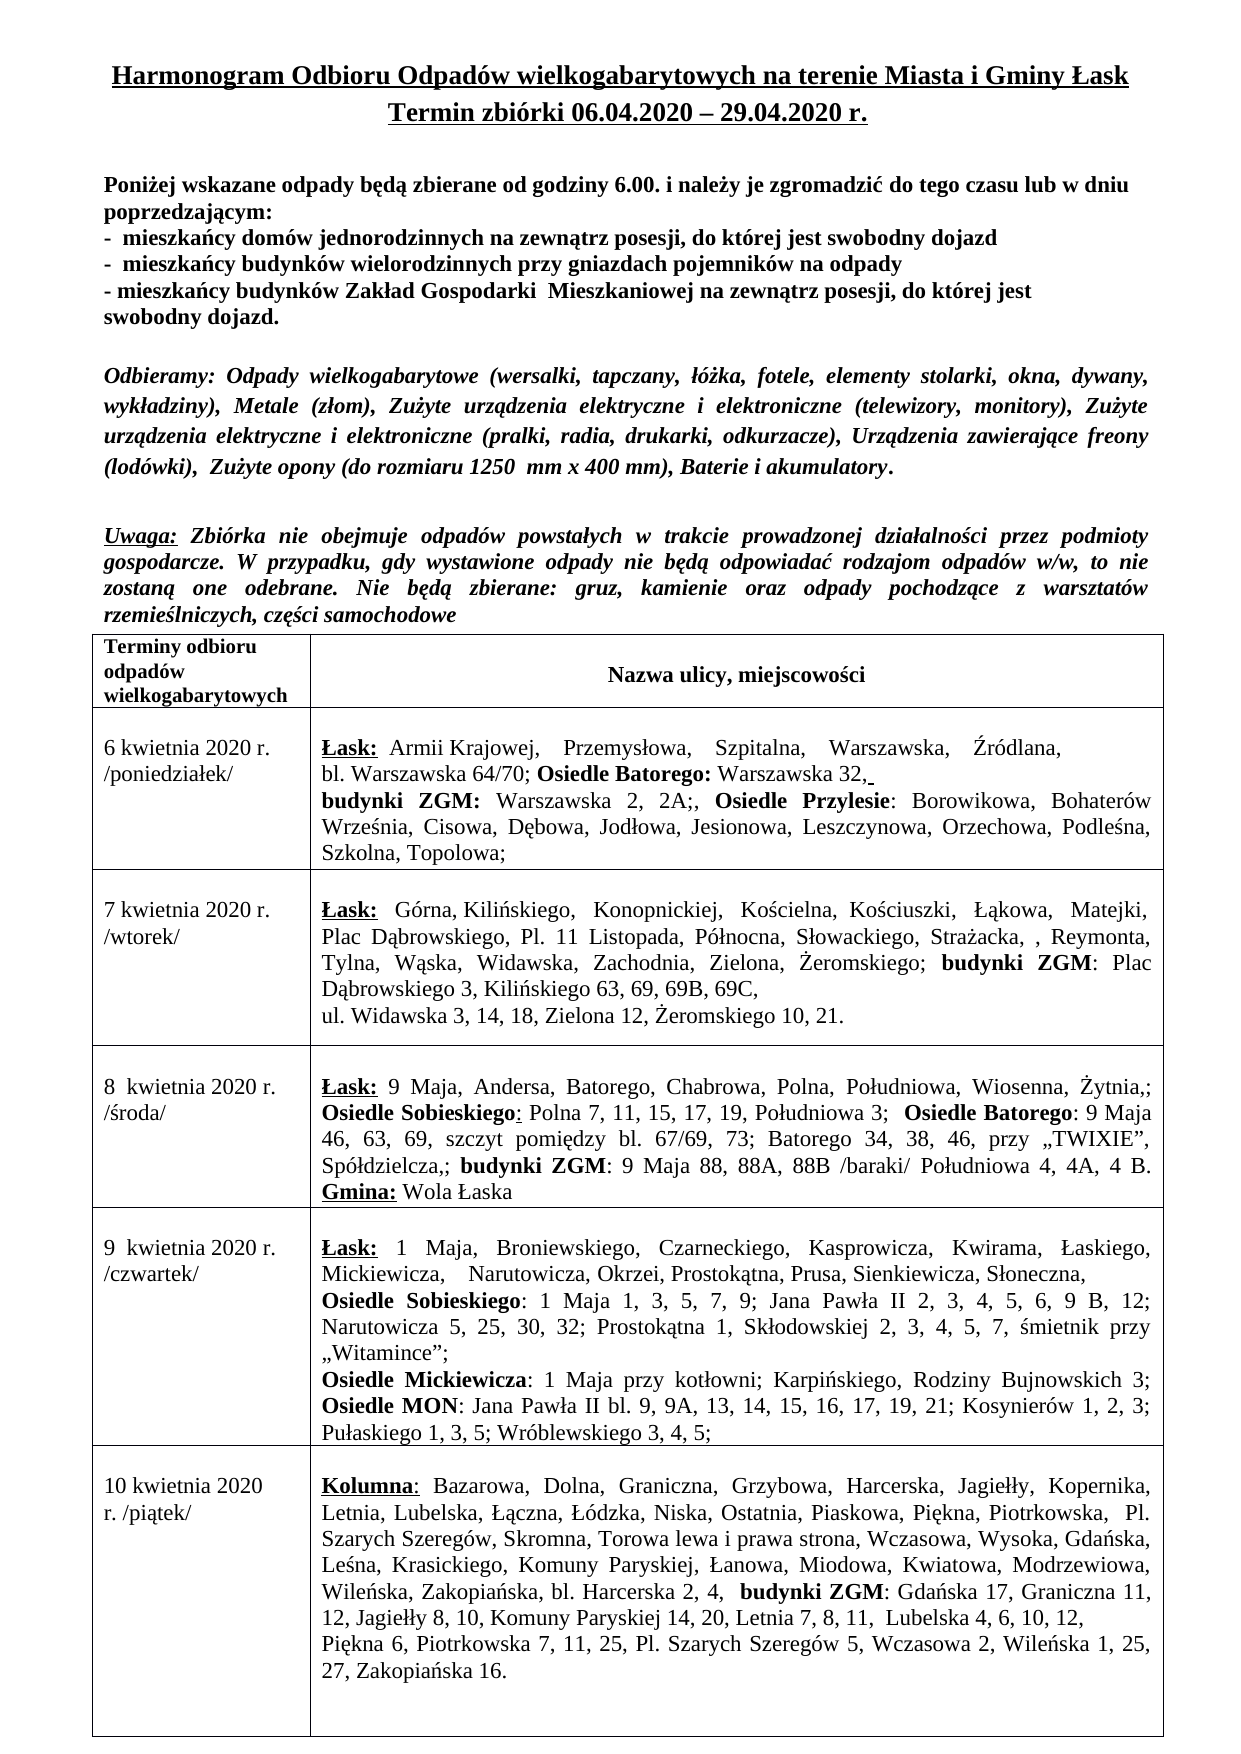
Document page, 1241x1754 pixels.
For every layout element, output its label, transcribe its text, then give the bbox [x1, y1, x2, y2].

text - mieszkańcy budynków wielorodzinnych przy gniazdach pojemników na odpady [103, 250, 1152, 277]
table_header Terminy odbioru odpadów wielkogabarytowych [93, 635, 310, 707]
table_cell Łask: 9 Maja, Andersa, Batorego, Chabrowa, Polna, Południowa, Wiosenna, Żytnia,; Osiedle Sobieskiego: Polna 7, 11, 15, 17, 19, Południowa 3; Osiedle Batorego: 9 Maja 46, 63, 69, szczyt pomiędzy bl. 67/69, 73; Batorego 34, 38, 46, przy „TWIXIE”, Spółdzielcza,; budynki ZGM: 9 Maja 88, 88A, 88B /baraki/ Południowa 4, 4A, 4 B. Gmina: Wola Łaska [311, 1046, 1163, 1207]
table_cell Łask: 1 Maja, Broniewskiego, Czarneckiego, Kasprowicza, Kwirama, Łaskiego, Mickiewicza, Narutowicza, Okrzei, Prostokątna, Prusa, Sienkiewicza, Słoneczna, Osiedle Sobieskiego: 1 Maja 1, 3, 5, 7, 9; Jana Pawła II 2, 3, 4, 5, 6, 9 B, 12; Narutowicza 5, 25, 30, 32; Prostokątna 1, Skłodowskiej 2, 3, 4, 5, 7, śmietnik przy „Witamince”; Osiedle Mickiewicza: 1 Maja przy kotłowni; Karpińskiego, Rodziny Bujnowskich 3; Osiedle MON: Jana Pawła II bl. 9, 9A, 13, 14, 15, 16, 17, 19, 21; Kosynierów 1, 2, 3; Pułaskiego 1, 3, 5; Wróblewskiego 3, 4, 5; [311, 1208, 1163, 1445]
table_header Nazwa ulicy, miejscowości [311, 635, 1163, 707]
table_cell 6 kwietnia 2020 r. /poniedziałek/ [93, 708, 310, 869]
text Uwaga: Zbiórka nie obejmuje odpadów powstałych w trakcie prowadzonej działalności przez podmioty gospodarcze. W przypadku, gdy wystawione odpady nie będą odpowiadać rodzajom odpadów w/w, to nie zostaną one odebrane. Nie będą zbierane: gruz, kamienie oraz odpady pochodzące z warsztatów rzemieślniczych, części samochodowe [103, 522, 1152, 627]
table_cell 9 kwietnia 2020 r. /czwartek/ [93, 1208, 310, 1445]
table_cell 8 kwietnia 2020 r. /środa/ [93, 1046, 310, 1207]
text Odbieramy: Odpady wielkogabarytowe (wersalki, tapczany, łóżka, fotele, elementy stolarki, okna, dywany, wykładziny), Metale (złom), Zużyte urządzenia elektryczne i elektroniczne (telewizory, monitory), Zużyte urządzenia elektryczne i elektroniczne (pralki, radia, drukarki, odkurzacze), Urządzenia zawierające freony (lodówki), Zużyte opony (do rozmiaru 1250 mm x 400 mm), Baterie i akumulatory. [103, 362, 1152, 479]
subtitle Poniżej wskazane odpady będą zbierane od godziny 6.00. i należy je zgromadzić do tego czasu lub w dniu poprzedzającym: [103, 171, 1152, 224]
subtitle - mieszkańcy domów jednorodzinnych na zewnątrz posesji, do której jest swobodny dojazd [103, 224, 1152, 250]
table_cell 7 kwietnia 2020 r. /wtorek/ [93, 870, 310, 1045]
text Harmonogram Odbioru Odpadów wielkogabarytowych na terenie Miasta i Gminy Łask [44, 59, 1152, 90]
table_cell 10 kwietnia 2020 r. /piątek/ [93, 1446, 310, 1736]
text - mieszkańcy budynków Zakład Gospodarki Mieszkaniowej na zewnątrz posesji, do której jest swobodny dojazd. [103, 277, 1152, 329]
table_cell Kolumna: Bazarowa, Dolna, Graniczna, Grzybowa, Harcerska, Jagiełły, Kopernika, Letnia, Lubelska, Łączna, Łódzka, Niska, Ostatnia, Piaskowa, Piękna, Piotrkowska, Pl. Szarych Szeregów, Skromna, Torowa lewa i prawa strona, Wczasowa, Wysoka, Gdańska, Leśna, Krasickiego, Komuny Paryskiej, Łanowa, Miodowa, Kwiatowa, Modrzewiowa, Wileńska, Zakopiańska, bl. Harcerska 2, 4, budynki ZGM: Gdańska 17, Graniczna 11, 12, Jagiełły 8, 10, Komuny Paryskiej 14, 20, Letnia 7, 8, 11, Lubelska 4, 6, 10, 12, Piękna 6, Piotrkowska 7, 11, 25, Pl. Szarych Szeregów 5, Wczasowa 2, Wileńska 1, 25, 27, Zakopiańska 16. [311, 1446, 1163, 1736]
table_cell Łask: Górna, Kilińskiego, Konopnickiej, Kościelna, Kościuszki, Łąkowa, Matejki, Plac Dąbrowskiego, Pl. 11 Listopada, Północna, Słowackiego, Strażacka, , Reymonta, Tylna, Wąska, Widawska, Zachodnia, Zielona, Żeromskiego; budynki ZGM: Plac Dąbrowskiego 3, Kilińskiego 63, 69, 69B, 69C, ul. Widawska 3, 14, 18, Zielona 12, Żeromskiego 10, 21. [311, 870, 1163, 1045]
table_cell Łask: Armii Krajowej, Przemysłowa, Szpitalna, Warszawska, Źródlana, bl. Warszawska 64/70; Osiedle Batorego: Warszawska 32, budynki ZGM: Warszawska 2, 2A;, Osiedle Przylesie: Borowikowa, Bohaterów Września, Cisowa, Dębowa, Jodłowa, Jesionowa, Leszczynowa, Orzechowa, Podleśna, Szkolna, Topolowa; [311, 708, 1163, 869]
text Termin zbiórki 06.04.2020 – 29.04.2020 r. [103, 97, 1152, 128]
